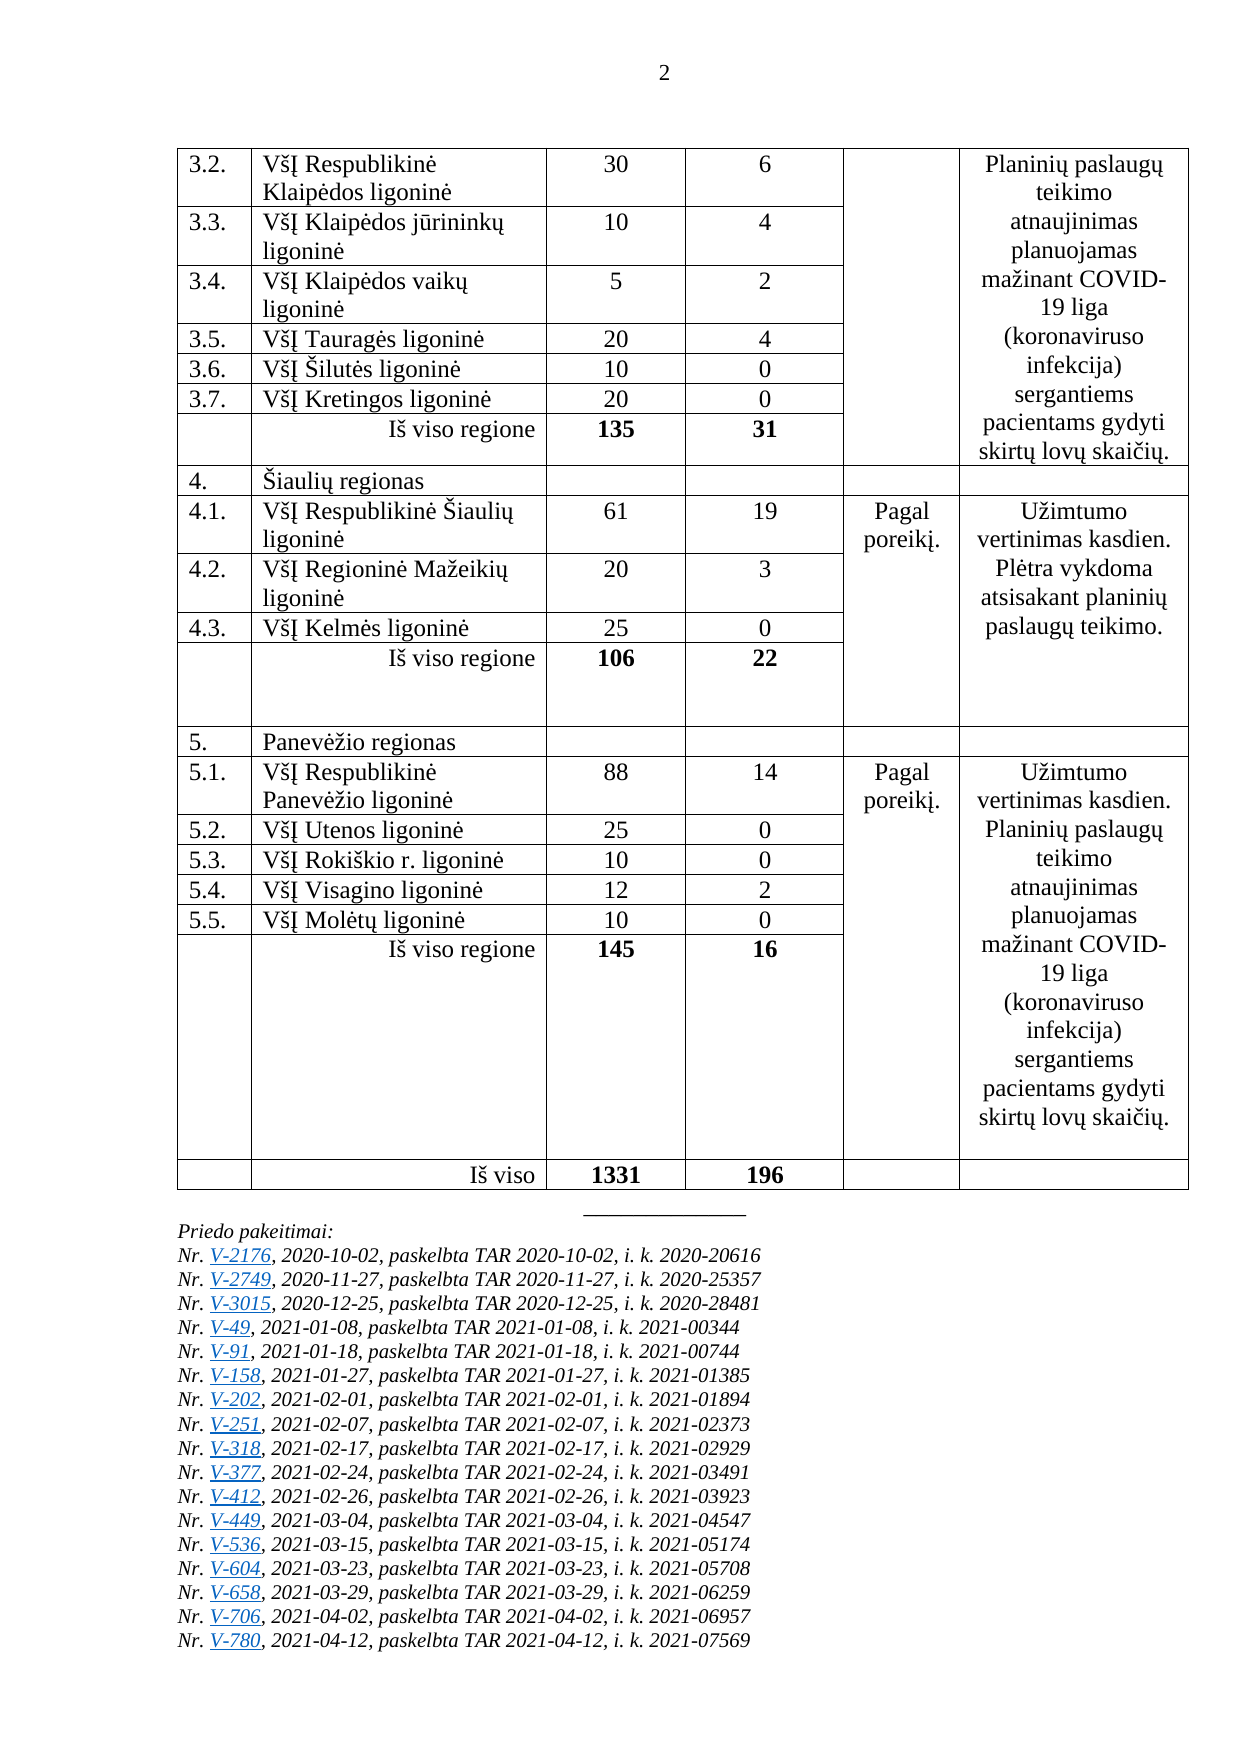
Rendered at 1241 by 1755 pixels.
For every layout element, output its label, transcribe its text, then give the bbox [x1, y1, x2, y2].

table_cell 4.2. [178, 554, 251, 612]
table_cell VšĮ Kelmės ligoninė [252, 613, 546, 642]
table_cell Iš viso regione [252, 935, 546, 1159]
table_cell 3.2. [178, 149, 251, 206]
table_cell 3.4. [178, 266, 251, 323]
table_cell [844, 149, 959, 465]
text Nr. V-2749, 2020-11-27, paskelbta TAR 2020-11-27, i. k. 2020-25357 [177, 1267, 1152, 1291]
table_cell 10 [547, 845, 685, 874]
table_cell [178, 643, 251, 726]
table_cell 2 [686, 875, 843, 904]
table_cell 2 [686, 266, 843, 323]
table_cell 4. [178, 466, 251, 495]
table_cell VšĮ Regioninė Mažeikių ligoninė [252, 554, 546, 612]
table_cell 31 [686, 414, 843, 465]
text Nr. V-449, 2021-03-04, paskelbta TAR 2021-03-04, i. k. 2021-04547 [177, 1508, 1152, 1532]
table_cell 4 [686, 207, 843, 265]
text Nr. V-658, 2021-03-29, paskelbta TAR 2021-03-29, i. k. 2021-06259 [177, 1580, 1152, 1604]
text Nr. V-158, 2021-01-27, paskelbta TAR 2021-01-27, i. k. 2021-01385 [177, 1363, 1152, 1387]
table_cell 135 [547, 414, 685, 465]
text Nr. V-3015, 2020-12-25, paskelbta TAR 2020-12-25, i. k. 2020-28481 [177, 1291, 1152, 1315]
table_cell 19 [686, 496, 843, 553]
table_cell 1331 [547, 1160, 685, 1189]
table_cell Pagal poreikį. [844, 757, 959, 1159]
table_cell [178, 1160, 251, 1189]
table_cell [960, 1160, 1188, 1189]
table_cell Šiaulių regionas [252, 466, 546, 495]
table_cell 10 [547, 905, 685, 933]
table_cell 3 [686, 554, 843, 612]
table_cell 6 [686, 149, 843, 206]
table_cell 14 [686, 757, 843, 814]
table_cell VšĮ Tauragės ligoninė [252, 324, 546, 353]
table_cell VšĮ Kretingos ligoninė [252, 384, 546, 413]
table_cell 196 [686, 1160, 843, 1189]
table_cell [844, 466, 959, 495]
table_cell VšĮ Respublikinė Panevėžio ligoninė [252, 757, 546, 814]
text Nr. V-251, 2021-02-07, paskelbta TAR 2021-02-07, i. k. 2021-02373 [177, 1411, 1152, 1436]
table_cell [547, 727, 685, 756]
text Priedo pakeitimai: [177, 1219, 1152, 1243]
table_cell 3.7. [178, 384, 251, 413]
text Nr. V-318, 2021-02-17, paskelbta TAR 2021-02-17, i. k. 2021-02929 [177, 1436, 1152, 1459]
table_cell 20 [547, 554, 685, 612]
text Nr. V-412, 2021-02-26, paskelbta TAR 2021-02-26, i. k. 2021-03923 [177, 1484, 1152, 1508]
table_cell Užimtumo vertinimas kasdien. Plėtra vykdoma atsisakant planinių paslaugų teikimo. [960, 496, 1188, 726]
text Nr. V-536, 2021-03-15, paskelbta TAR 2021-03-15, i. k. 2021-05174 [177, 1532, 1152, 1556]
text Nr. V-604, 2021-03-23, paskelbta TAR 2021-03-23, i. k. 2021-05708 [177, 1556, 1152, 1580]
table_cell Pagal poreikį. [844, 496, 959, 726]
table_cell 0 [686, 845, 843, 874]
table_cell 3.5. [178, 324, 251, 353]
table_cell 61 [547, 496, 685, 553]
table_cell [547, 466, 685, 495]
table_cell 22 [686, 643, 843, 726]
table_cell 5 [547, 266, 685, 323]
table_cell [844, 727, 959, 756]
table_cell 0 [686, 613, 843, 642]
table_cell 4 [686, 324, 843, 353]
table_cell 0 [686, 354, 843, 383]
table_cell VšĮ Molėtų ligoninė [252, 905, 546, 933]
table_cell 5.4. [178, 875, 251, 904]
table_cell VšĮ Klaipėdos vaikų ligoninė [252, 266, 546, 323]
text Nr. V-780, 2021-04-12, paskelbta TAR 2021-04-12, i. k. 2021-07569 [177, 1628, 1152, 1652]
text Nr. V-49, 2021-01-08, paskelbta TAR 2021-01-08, i. k. 2021-00344 [177, 1315, 1152, 1339]
table_cell VšĮ Visagino ligoninė [252, 875, 546, 904]
table_cell [686, 727, 843, 756]
table_cell 0 [686, 905, 843, 933]
table_cell [960, 727, 1188, 756]
text Nr. V-202, 2021-02-01, paskelbta TAR 2021-02-01, i. k. 2021-01894 [177, 1387, 1152, 1411]
table_cell 25 [547, 613, 685, 642]
table_cell VšĮ Rokiškio r. ligoninė [252, 845, 546, 874]
table_cell 0 [686, 815, 843, 844]
table_cell Iš viso regione [252, 414, 546, 465]
table_cell 25 [547, 815, 685, 844]
table_cell VšĮ Utenos ligoninė [252, 815, 546, 844]
table_cell [178, 414, 251, 465]
table_cell 106 [547, 643, 685, 726]
table_cell 5.1. [178, 757, 251, 814]
table_cell 88 [547, 757, 685, 814]
table_cell 5.2. [178, 815, 251, 844]
table_cell 20 [547, 324, 685, 353]
table_cell 30 [547, 149, 685, 206]
table_cell 5.3. [178, 845, 251, 874]
table_cell Iš viso [252, 1160, 546, 1189]
table_cell VšĮ Šilutės ligoninė [252, 354, 546, 383]
table_cell VšĮ Respublikinė Klaipėdos ligoninė [252, 149, 546, 206]
table_cell 4.1. [178, 496, 251, 553]
table_cell [178, 935, 251, 1159]
table_cell 0 [686, 384, 843, 413]
table_cell 16 [686, 935, 843, 1159]
table_cell [844, 1160, 959, 1189]
table_cell Planinių paslaugų teikimo atnaujinimas planuojamas mažinant COVID-19 liga (koronaviruso infekcija) sergantiems pacientams gydyti skirtų lovų skaičių. [960, 149, 1188, 465]
table_cell 5. [178, 727, 251, 756]
text _____________ [177, 1190, 1152, 1219]
table_cell VšĮ Klaipėdos jūrininkų ligoninė [252, 207, 546, 265]
table_cell 3.6. [178, 354, 251, 383]
text Nr. V-377, 2021-02-24, paskelbta TAR 2021-02-24, i. k. 2021-03491 [177, 1459, 1152, 1484]
table_cell 20 [547, 384, 685, 413]
table_cell 4.3. [178, 613, 251, 642]
table_cell 10 [547, 354, 685, 383]
table_cell 12 [547, 875, 685, 904]
table_cell 3.3. [178, 207, 251, 265]
table_cell [960, 466, 1188, 495]
table_cell VšĮ Respublikinė Šiaulių ligoninė [252, 496, 546, 553]
table_cell Panevėžio regionas [252, 727, 546, 756]
table_cell 5.5. [178, 905, 251, 933]
text Nr. V-91, 2021-01-18, paskelbta TAR 2021-01-18, i. k. 2021-00744 [177, 1339, 1152, 1363]
table_cell 10 [547, 207, 685, 265]
table_cell [686, 466, 843, 495]
table_cell 145 [547, 935, 685, 1159]
text Nr. V-2176, 2020-10-02, paskelbta TAR 2020-10-02, i. k. 2020-20616 [177, 1243, 1152, 1267]
text Nr. V-706, 2021-04-02, paskelbta TAR 2021-04-02, i. k. 2021-06957 [177, 1604, 1152, 1628]
table_cell Užimtumo vertinimas kasdien. Planinių paslaugų teikimo atnaujinimas planuojamas mažinant COVID-19 liga (koronaviruso infekcija) sergantiems pacientams gydyti skirtų lovų skaičių. [960, 757, 1188, 1159]
table_cell Iš viso regione [252, 643, 546, 726]
